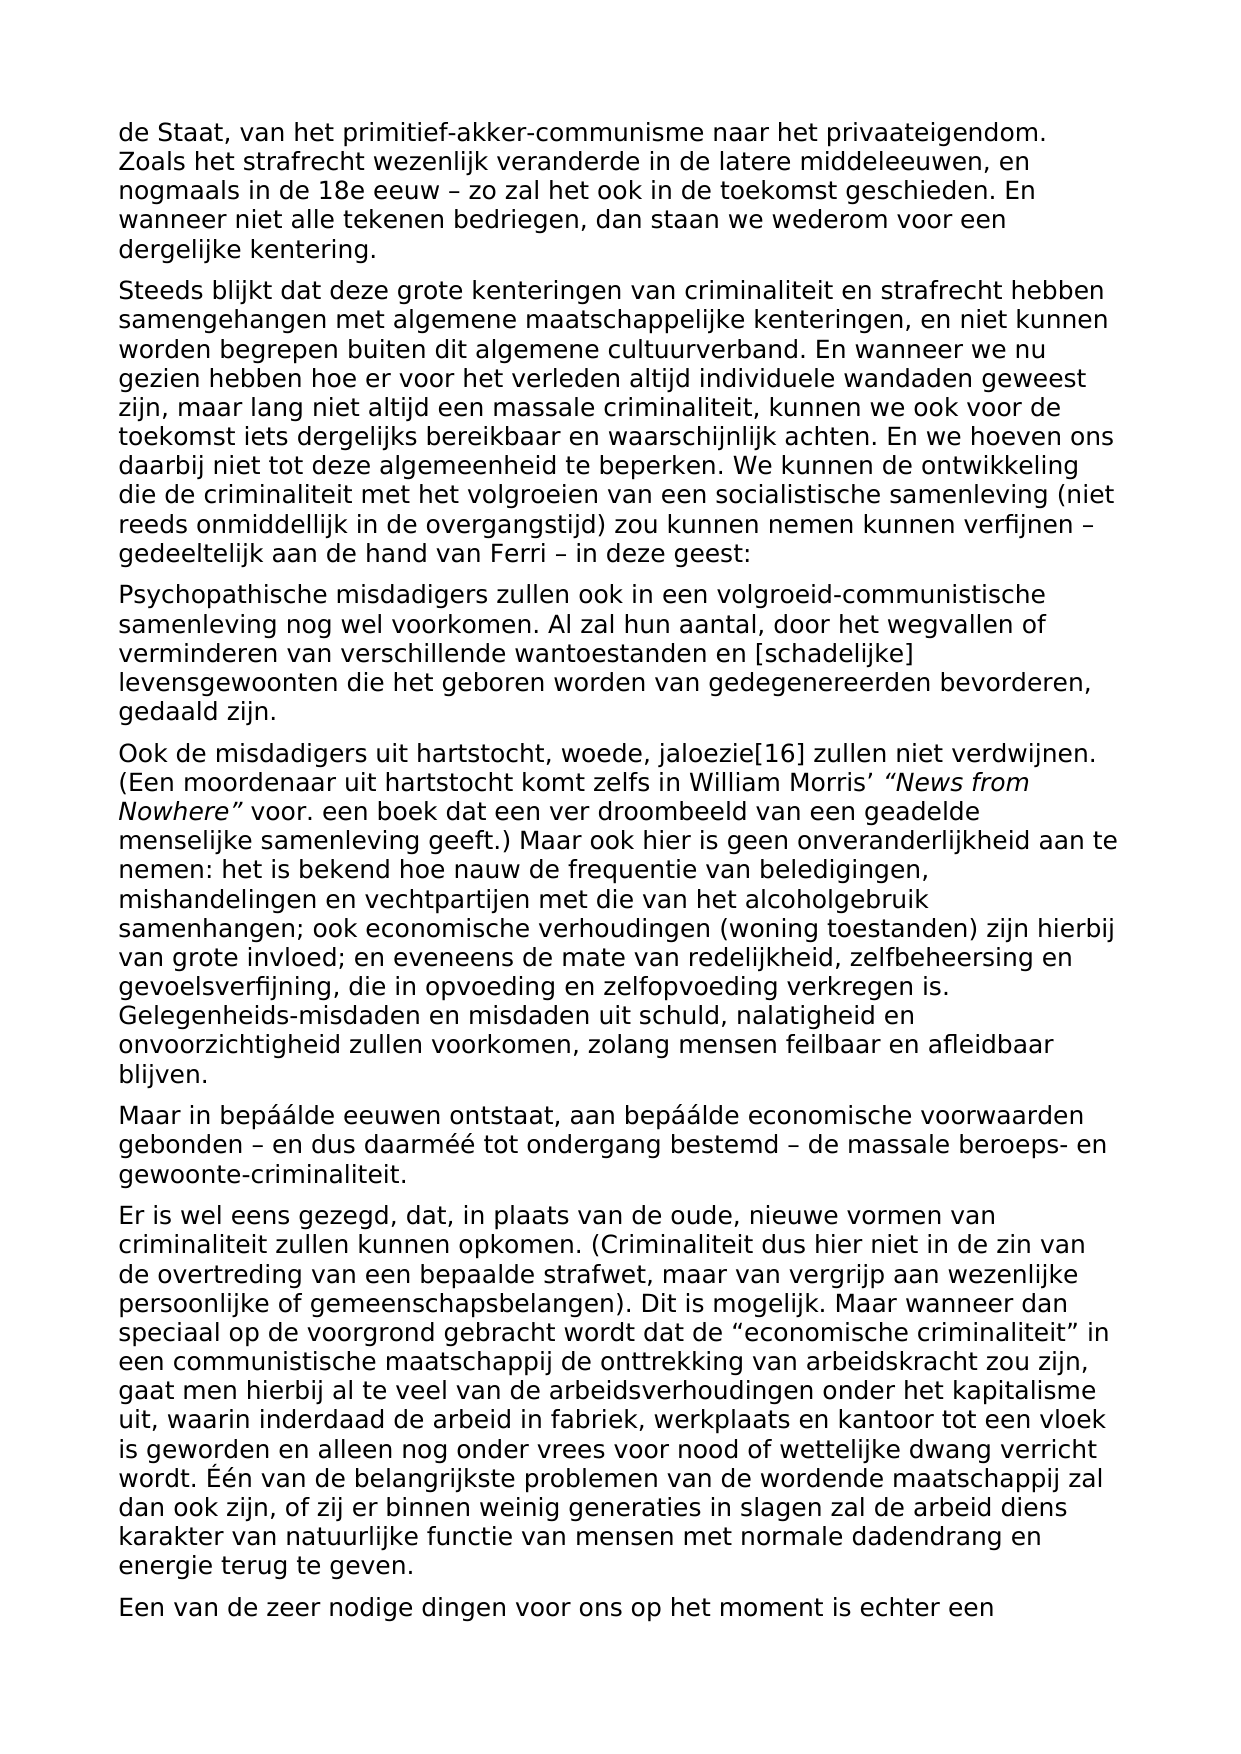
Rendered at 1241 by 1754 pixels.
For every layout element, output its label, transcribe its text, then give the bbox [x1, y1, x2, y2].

text Psychopathische misdadigers zullen ook in een volgroeid-communistische samenleving nog wel voorkomen. Al zal hun aantal, door het wegvallen of verminderen van verschillende wantoestanden en [schadelijke] levensgewoonten die het geboren worden van gedegenereerden bevorderen, gedaald zijn. [118, 581, 1122, 726]
text Maar in bepáálde eeuwen ontstaat, aan bepáálde economische voorwaarden gebonden – en dus daarméé tot ondergang bestemd – de massale beroeps- en gewoonte-criminaliteit. [118, 1101, 1122, 1189]
text Er is wel eens gezegd, dat, in plaats van de oude, nieuwe vormen van criminaliteit zullen kunnen opkomen. (Criminaliteit dus hier niet in de zin van de overtreding van een bepaalde strafwet, maar van vergrijp aan wezenlijke persoonlijke of gemeenschapsbelangen). Dit is mogelijk. Maar wanneer dan speciaal op de voorgrond gebracht wordt dat de “economische criminaliteit” in een communistische maatschappij de onttrekking van arbeidskracht zou zijn, gaat men hierbij al te veel van de arbeidsverhoudingen onder het kapitalisme uit, waarin inderdaad de arbeid in fabriek, werkplaats en kantoor tot een vloek is geworden en alleen nog onder vrees voor nood of wettelijke dwang verricht wordt. Één van de belangrijkste problemen van de wordende maatschappij zal dan ook zijn, of zij er binnen weinig generaties in slagen zal de arbeid diens karakter van natuurlijke functie van mensen met normale dadendrang en energie terug te geven. [118, 1201, 1122, 1581]
text Steeds blijkt dat deze grote kenteringen van criminaliteit en strafrecht hebben samengehangen met algemene maatschappelijke kenteringen, en niet kunnen worden begrepen buiten dit algemene cultuurverband. En wanneer we nu gezien hebben hoe er voor het verleden altijd individuele wandaden geweest zijn, maar lang niet altijd een massale criminaliteit, kunnen we ook voor de toekomst iets dergelijks bereikbaar en waarschijnlijk achten. En we hoeven ons daarbij niet tot deze algemeenheid te beperken. We kunnen de ontwikkeling die de criminaliteit met het volgroeien van een socialistische samenleving (niet reeds onmiddellijk in de overgangstijd) zou kunnen nemen kunnen verfijnen – gedeeltelijk aan de hand van Ferri – in deze geest: [118, 276, 1122, 568]
text Een van de zeer nodige dingen voor ons op het moment is echter een [118, 1593, 1122, 1622]
text Ook de misdadigers uit hartstocht, woede, jaloezie[16] zullen niet verdwijnen. (Een moordenaar uit hartstocht komt zelfs in William Morris’ “News from Nowhere” voor. een boek dat een ver droombeeld van een geadelde menselijke samenleving geeft.) Maar ook hier is geen onveranderlijkheid aan te nemen: het is bekend hoe nauw de frequentie van beledigingen, mishandelingen en vechtpartijen met die van het alcoholgebruik samenhangen; ook economische verhoudingen (woning toestanden) zijn hierbij van grote invloed; en eveneens de mate van redelijkheid, zelfbeheersing en gevoelsverfijning, die in opvoeding en zelfopvoeding verkregen is. Gelegenheids-misdaden en misdaden uit schuld, nalatigheid en onvoorzichtigheid zullen voorkomen, zolang mensen feilbaar en afleidbaar blijven. [118, 739, 1122, 1089]
text de Staat, van het primitief-akker-communisme naar het privaateigendom. Zoals het strafrecht wezenlijk veranderde in de latere middeleeuwen, en nogmaals in de 18e eeuw – zo zal het ook in de toekomst geschieden. En wanneer niet alle tekenen bedriegen, dan staan we wederom voor een dergelijke kentering. [118, 118, 1122, 264]
